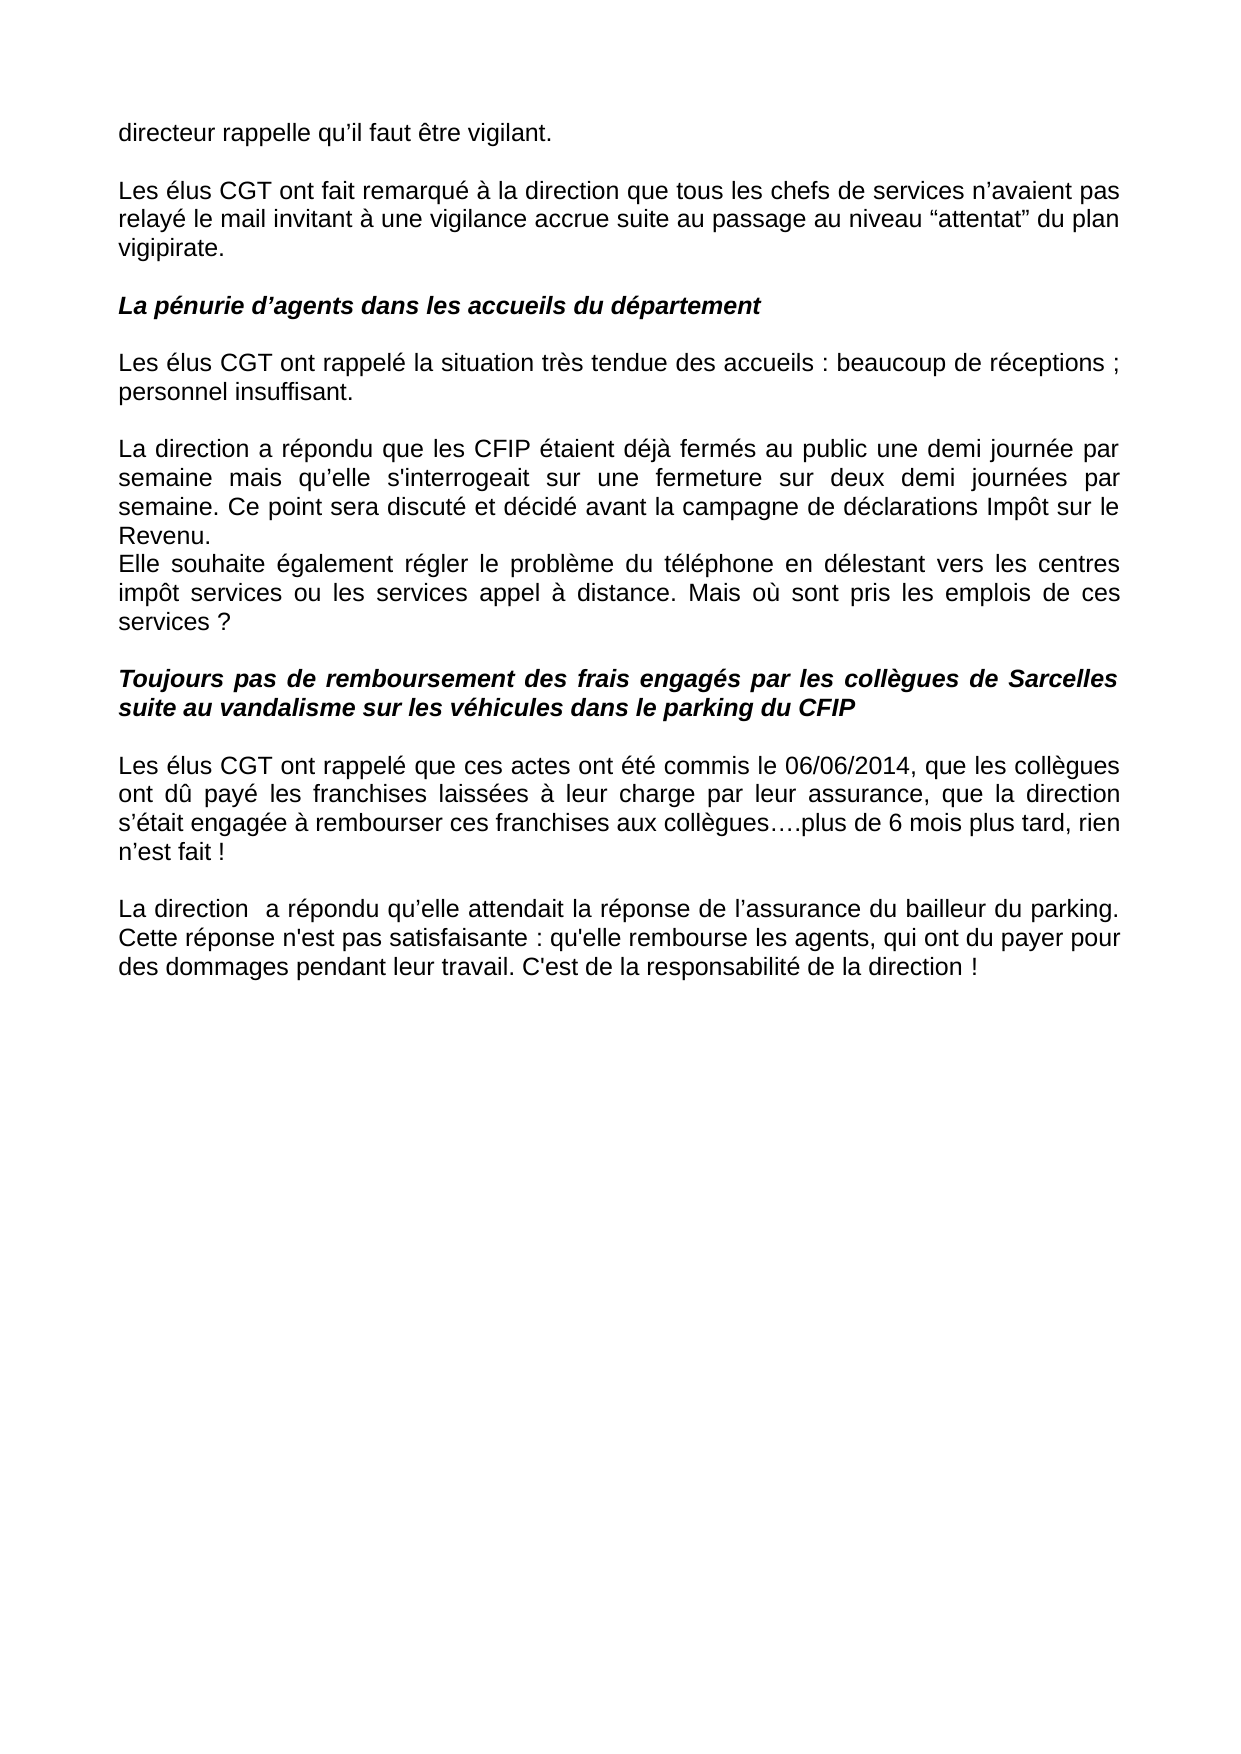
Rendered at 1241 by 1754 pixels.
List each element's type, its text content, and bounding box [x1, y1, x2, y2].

text Les élus CGT ont rappelé que ces actes ont été commis le 06/06/2014, que les collègues ont dû payé les franchises laissées à leur charge par leur assurance, que la direction s’était engagée à rembourser ces franchises aux collègues….plus de 6 mois plus tard, rien n’est fait ! [118, 751, 1122, 866]
text Les élus CGT ont fait remarqué à la direction que tous les chefs de services n’avaient pas relayé le mail invitant à une vigilance accrue suite au passage au niveau “attentat” du plan vigipirate. [118, 176, 1122, 262]
text Toujours pas de remboursement des frais engagés par les collègues de Sarcelles suite au vandalisme sur les véhicules dans le parking du CFIP [118, 664, 1122, 722]
text Elle souhaite également régler le problème du téléphone en délestant vers les centres impôt services ou les services appel à distance. Mais où sont pris les emplois de ces services ? [118, 549, 1122, 636]
text La direction a répondu qu’elle attendait la réponse de l’assurance du bailleur du parking. Cette réponse n'est pas satisfaisante : qu'elle rembourse les agents, qui ont du payer pour des dommages pendant leur travail. C'est de la responsabilité de la direction ! [118, 894, 1122, 981]
text La direction a répondu que les CFIP étaient déjà fermés au public une demi journée par semaine mais qu’elle s'interrogeait sur une fermeture sur deux demi journées par semaine. Ce point sera discuté et décidé avant la campagne de déclarations Impôt sur le Revenu. [118, 434, 1122, 549]
text directeur rappelle qu’il faut être vigilant. [118, 118, 1122, 147]
text Les élus CGT ont rappelé la situation très tendue des accueils : beaucoup de réceptions ; personnel insuffisant. [118, 348, 1122, 406]
text La pénurie d’agents dans les accueils du département [118, 291, 1122, 319]
